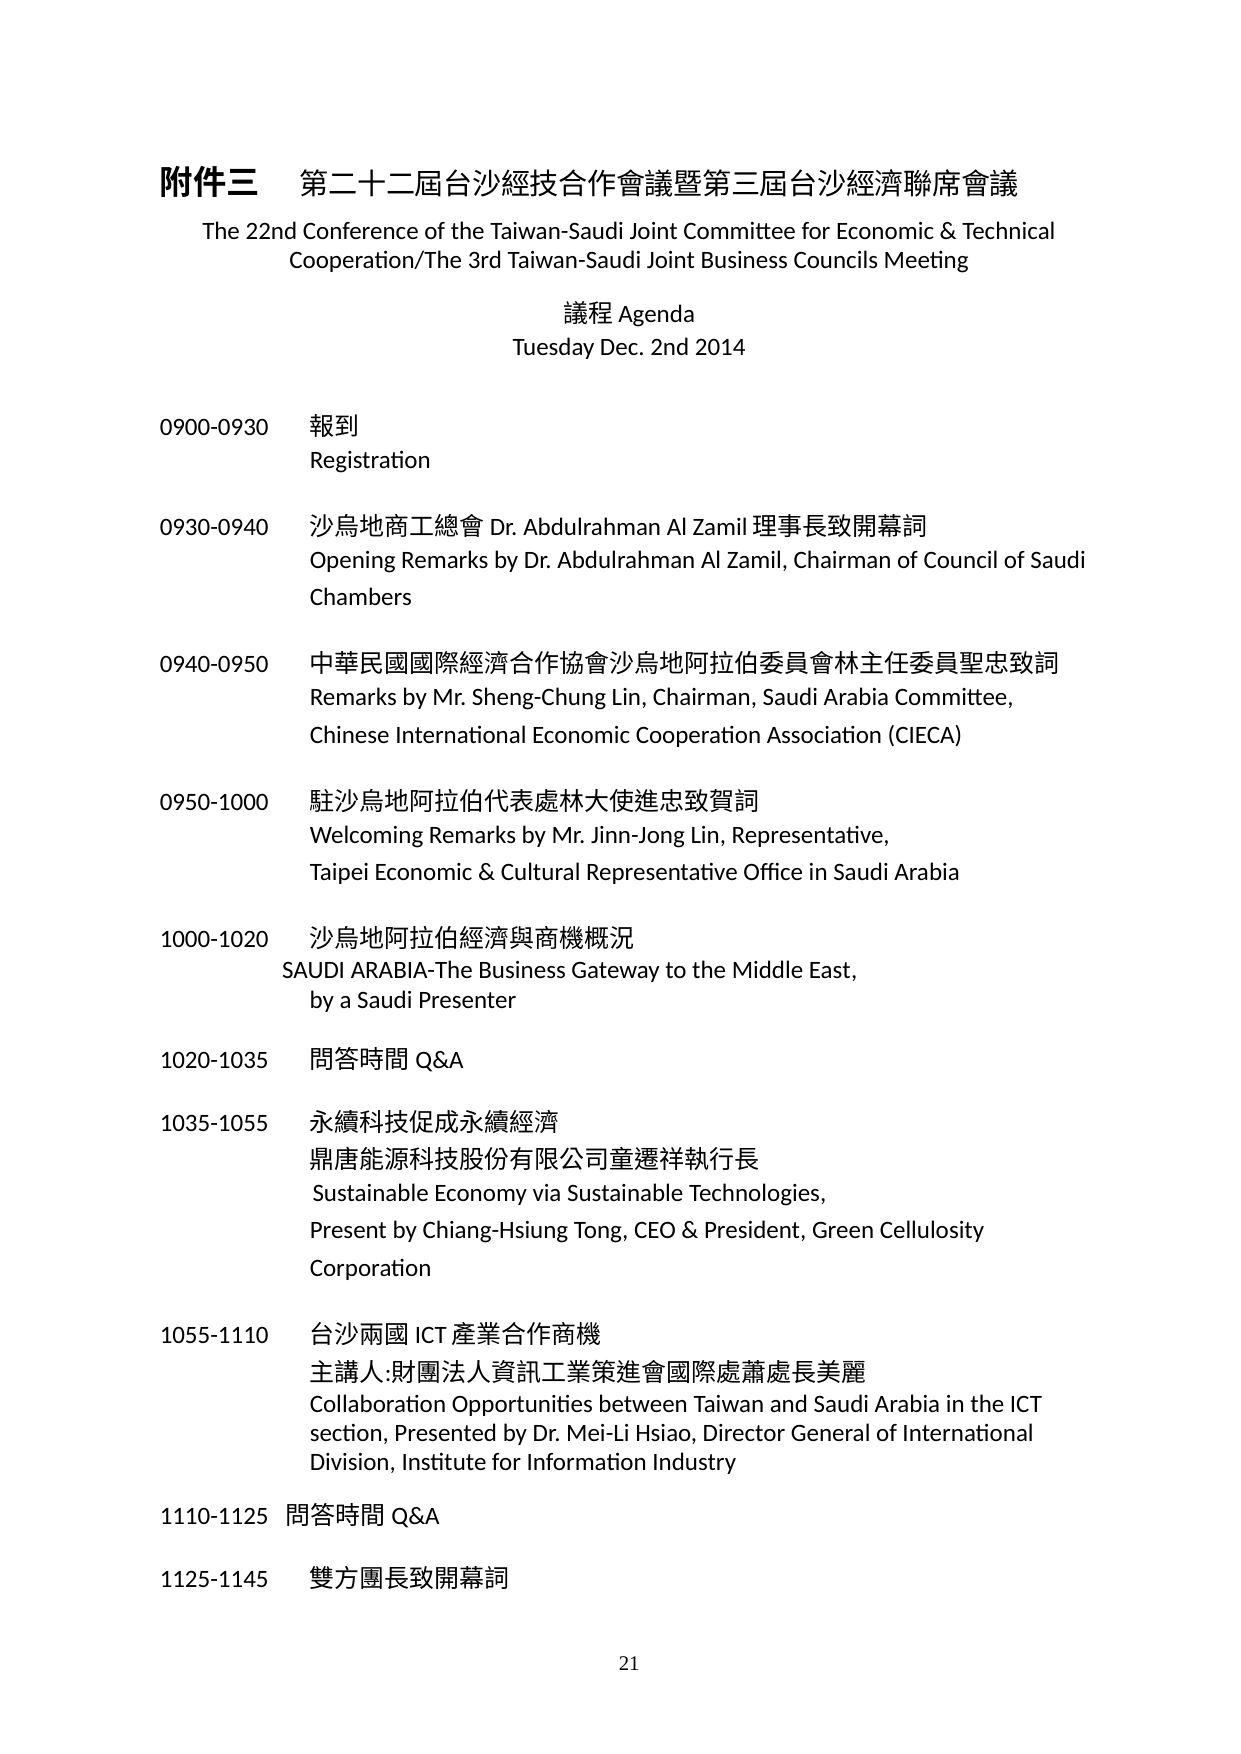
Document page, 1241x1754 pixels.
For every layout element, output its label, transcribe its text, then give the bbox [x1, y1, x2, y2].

text Present by Chiang-Hsiung Tong, CEO & President, Green Cellulosity Corporation [309, 1214, 1098, 1289]
text Remarks by Mr. Sheng-Chung Lin, Chairman, Saudi Arabia Committee, Chinese International Economic Cooperation Association (CIECA) [309, 681, 1098, 756]
text Sustainable Economy via Sustainable Technologies, [159, 1176, 1098, 1214]
text 附件三 第二十二屆台沙經技合作會議暨第三屆台沙經濟聯席會議 [159, 156, 1098, 204]
text The 22nd Conference of the Taiwan-Saudi Joint Committee for Economic & Technical Cooperation/The 3rd Taiwan-Saudi Joint Business Councils Meeting [159, 216, 1098, 274]
text Collaboration Opportunities between Taiwan and Saudi Arabia in the ICT section, Presented by Dr. Mei-Li Hsiao, Director General of International Division, Institute for Information Industry [159, 1389, 1098, 1476]
text Registration [159, 443, 1098, 481]
text 1055-1110 台沙兩國ICT產業合作商機 [159, 1314, 1098, 1351]
text Welcoming Remarks by Mr. Jinn-Jong Lin, Representative, [259, 818, 1098, 856]
text Taipei Economic & Cultural Representative Office in Saudi Arabia [259, 856, 1098, 893]
text Opening Remarks by Dr. Abdulrahman Al Zamil, Chairman of Council of Saudi Chambers [309, 543, 1098, 618]
text 0940-0950 中華民國國際經濟合作協會沙烏地阿拉伯委員會林主任委員聖忠致詞 [159, 643, 1098, 681]
text 議程Agenda [159, 293, 1098, 331]
text 1125-1145 雙方團長致開幕詞 [159, 1558, 1098, 1595]
text Tuesday Dec. 2nd 2014 [159, 331, 1098, 368]
text 0900-0930 報到 [159, 406, 1098, 443]
text 1110-1125 問答時間 Q&A [159, 1495, 1098, 1533]
text 1020-1035 問答時間 Q&A [159, 1039, 1098, 1076]
text SAUDI ARABIA-The Business Gateway to the Middle East, [259, 956, 1098, 985]
text 鼎唐能源科技股份有限公司童遷祥執行長 [259, 1139, 1098, 1176]
text 0950-1000 駐沙烏地阿拉伯代表處林大使進忠致賀詞 [159, 781, 1098, 818]
text 主講人:財團法人資訊工業策進會國際處蕭處長美麗 [159, 1351, 1098, 1389]
text 1035-1055 永續科技促成永續經濟 [159, 1101, 1098, 1139]
text by a Saudi Presenter [259, 985, 1098, 1014]
text 0930-0940 沙烏地商工總會Dr. Abdulrahman Al Zamil理事長致開幕詞 [159, 506, 1098, 543]
text 1000-1020 沙烏地阿拉伯經濟與商機概況 [159, 918, 1098, 956]
